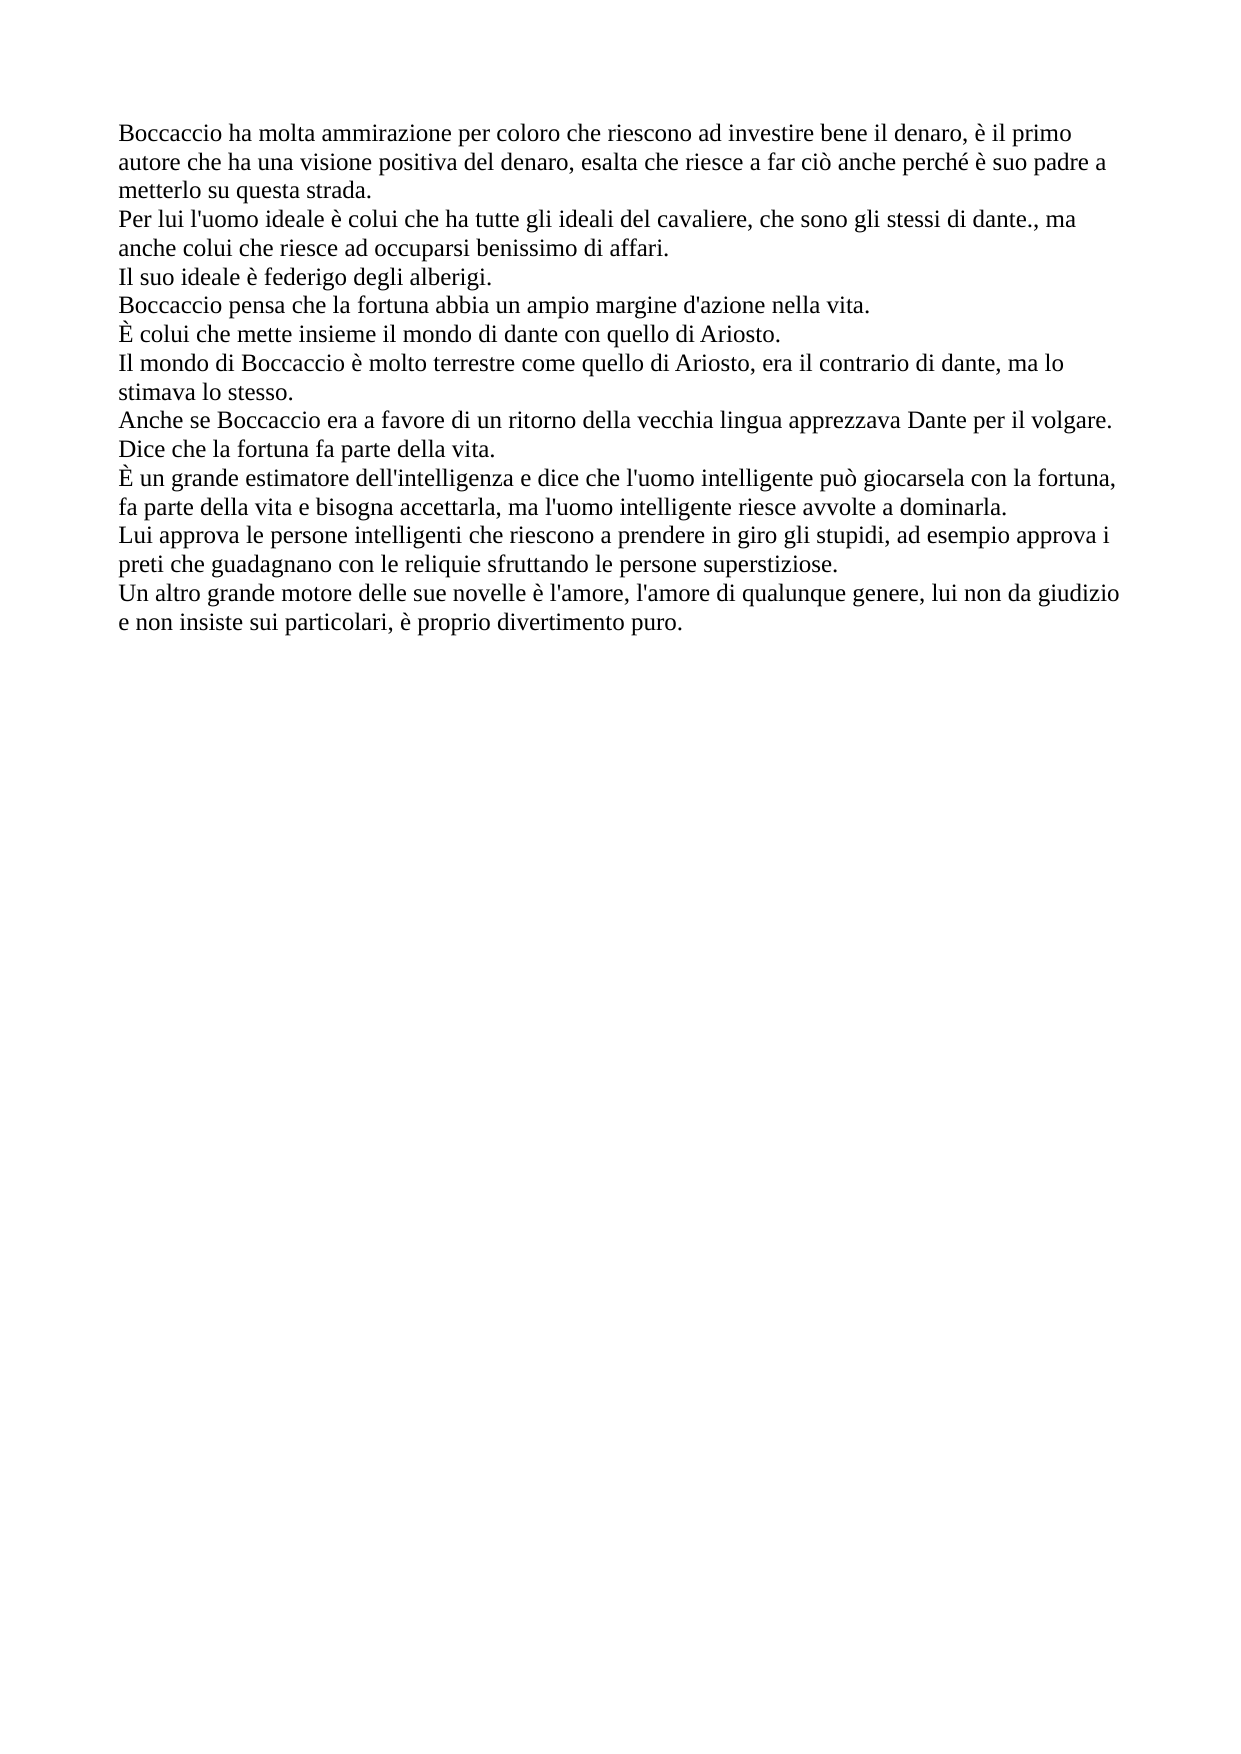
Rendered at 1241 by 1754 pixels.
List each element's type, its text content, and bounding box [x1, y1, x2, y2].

text Boccaccio ha molta ammirazione per coloro che riescono ad investire bene il denaro, è il primo autore che ha una visione positiva del denaro, esalta che riesce a far ciò anche perché è suo padre a metterlo su questa strada. [118, 118, 1122, 204]
text Il mondo di Boccaccio è molto terrestre come quello di Ariosto, era il contrario di dante, ma lo stimava lo stesso. [118, 348, 1122, 406]
text Dice che la fortuna fa parte della vita. [118, 434, 1122, 463]
text Anche se Boccaccio era a favore di un ritorno della vecchia lingua apprezzava Dante per il volgare. [118, 406, 1122, 434]
text Per lui l'uomo ideale è colui che ha tutte gli ideali del cavaliere, che sono gli stessi di dante., ma anche colui che riesce ad occuparsi benissimo di affari. [118, 204, 1122, 262]
text Lui approva le persone intelligenti che riescono a prendere in giro gli stupidi, ad esempio approva i preti che guadagnano con le reliquie sfruttando le persone superstiziose. [118, 521, 1122, 578]
text È un grande estimatore dell'intelligenza e dice che l'uomo intelligente può giocarsela con la fortuna, fa parte della vita e bisogna accettarla, ma l'uomo intelligente riesce avvolte a dominarla. [118, 463, 1122, 521]
text Boccaccio pensa che la fortuna abbia un ampio margine d'azione nella vita. [118, 291, 1122, 319]
text Un altro grande motore delle sue novelle è l'amore, l'amore di qualunque genere, lui non da giudizio e non insiste sui particolari, è proprio divertimento puro. [118, 578, 1122, 636]
text Il suo ideale è federigo degli alberigi. [118, 262, 1122, 291]
text È colui che mette insieme il mondo di dante con quello di Ariosto. [118, 319, 1122, 348]
